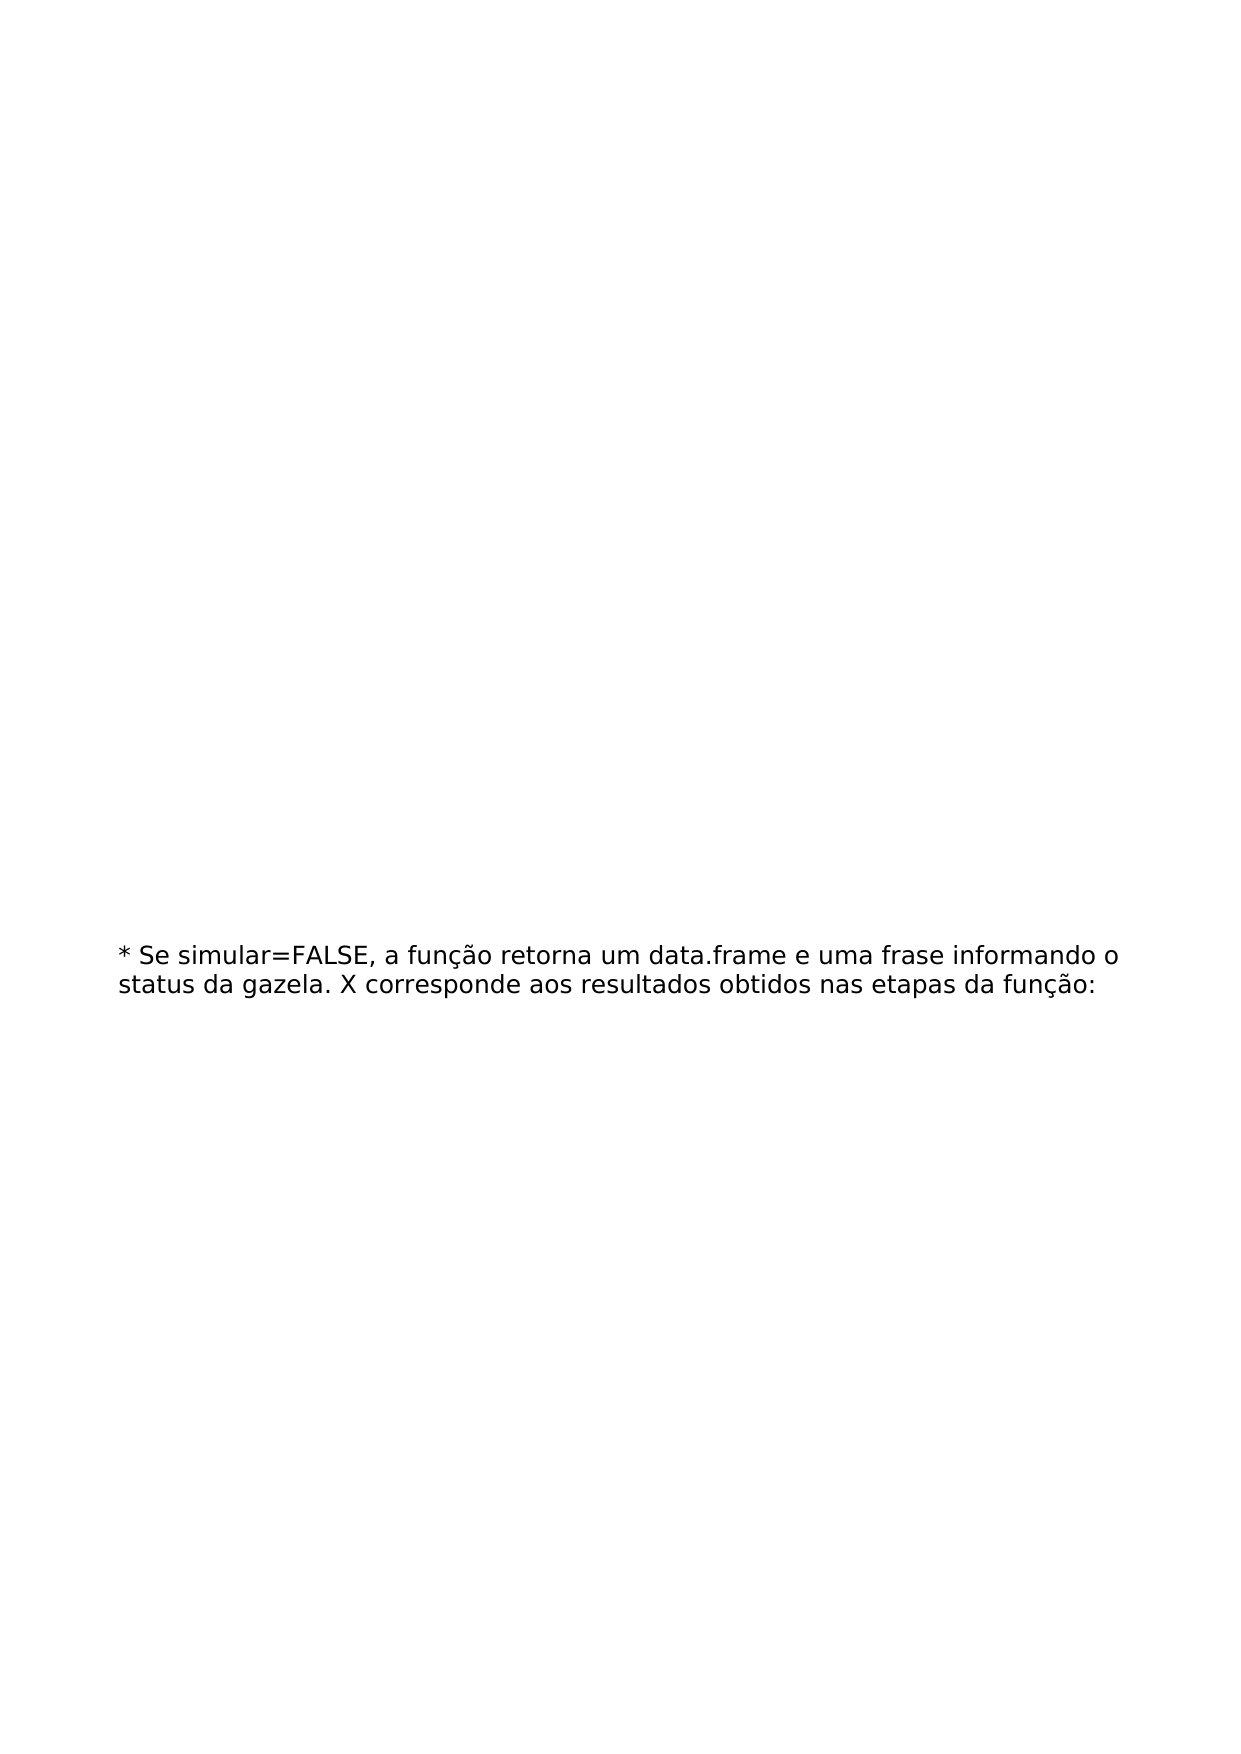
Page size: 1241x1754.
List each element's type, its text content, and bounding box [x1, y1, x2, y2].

text * Se simular=FALSE, a função retorna um data.frame e uma frase informando o status da gazela. X corresponde aos resultados obtidos nas etapas da função: [118, 941, 1122, 999]
